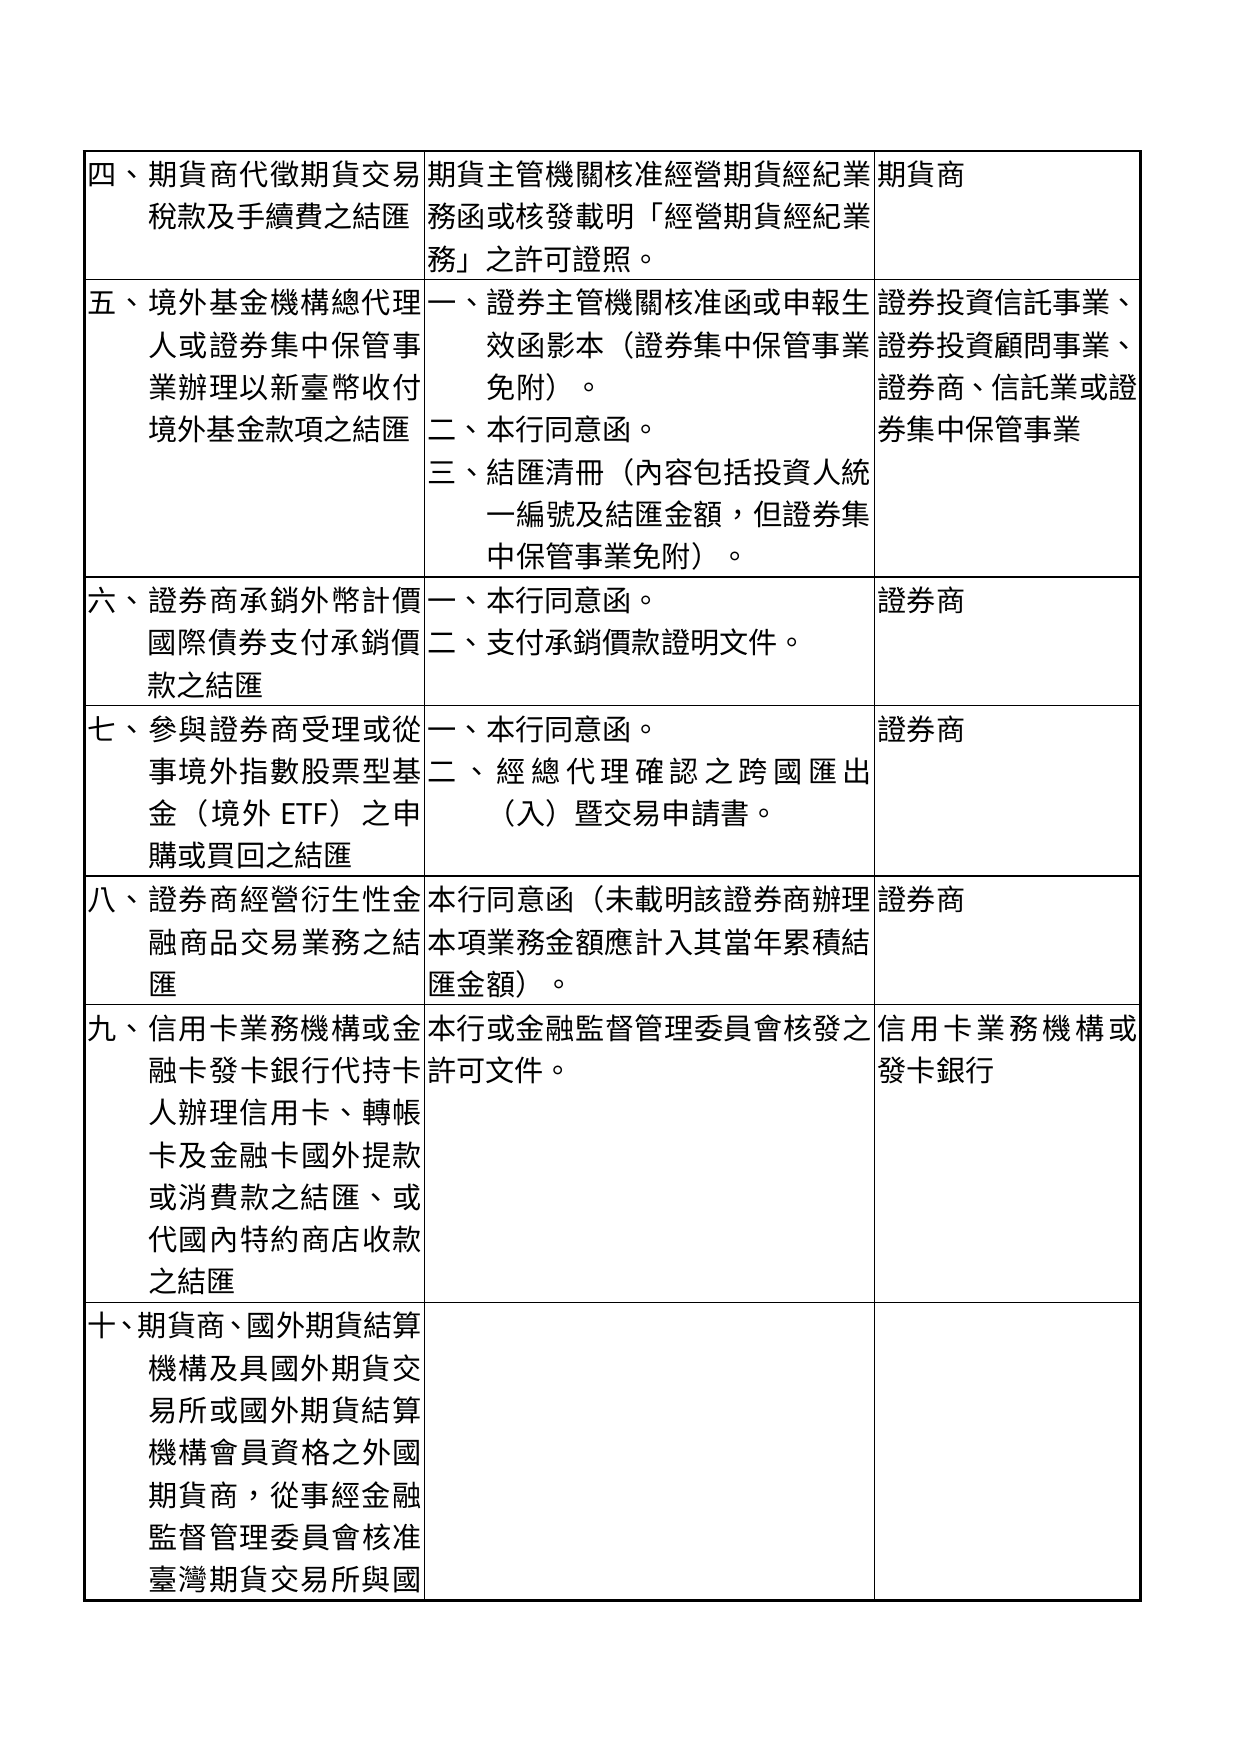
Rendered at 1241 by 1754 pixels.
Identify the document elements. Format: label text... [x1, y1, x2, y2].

table_cell 證券商 [875, 578, 1139, 704]
table_cell 本行或金融監督管理委員會核發之許可文件。 [425, 1005, 874, 1301]
table_cell 一、證券主管機關核准函或申報生效函影本（證券集中保管事業免附）。 二、本行同意函。 三、結匯清冊（內容包括投資人統一編號及結匯金額，但證券集中保管事業免附）。 [425, 280, 874, 576]
table_cell 證券投資信託事業、證券投資顧問事業、證券商、信託業或證券集中保管事業 [875, 280, 1139, 576]
table_cell 本行同意函（未載明該證券商辦理本項業務金額應計入其當年累積結匯金額）。 [425, 877, 874, 1004]
table_cell 證券商 [875, 877, 1139, 1004]
table_cell 六、證券商承銷外幣計價國際債券支付承銷價款之結匯 [86, 578, 424, 704]
table_cell 期貨商 [875, 152, 1139, 278]
table_cell 九、信用卡業務機構或金融卡發卡銀行代持卡人辦理信用卡、轉帳卡及金融卡國外提款或消費款之結匯、或代國內特約商店收款之結匯 [86, 1005, 424, 1301]
table_cell 期貨主管機關核准經營期貨經紀業務函或核發載明「經營期貨經紀業務」之許可證照。 [425, 152, 874, 278]
table_cell 四、期貨商代徵期貨交易稅款及手續費之結匯 [86, 152, 424, 278]
table_cell [425, 1303, 874, 1599]
table_cell 一、本行同意函。 二、經總代理確認之跨國匯出（入）暨交易申請書。 [425, 706, 874, 875]
table_cell 十、期貨商、國外期貨結算機構及具國外期貨交易所或國外期貨結算機構會員資格之外國期貨商，從事經金融監督管理委員會核准臺灣期貨交易所與國外期貨交易所於該國外期貨交易所合作上市之新臺幣計價期貨交易契約（以下簡稱國際合作商品）之結匯 期貨商、外國期貨商代僑外或大陸投資人辦理從事國際合作商品交易結算款項、手續費或稅捐等之結匯 國外期貨結算機構代外國期貨商從事國際合作商品交易結算款項、利息、手續費或稅捐等之結匯 國外期貨結算機構或外國期貨商從事國際合作商品交易自有資金之結匯 結算款項、利息、手續費或稅捐等 預先結售自有資金供前項用途（帳戶餘額不得逾新臺幣三億元） [86, 1303, 424, 1599]
table_cell [875, 1303, 1139, 1599]
table_cell 證券商 [875, 706, 1139, 875]
table_cell 一、本行同意函。 二、支付承銷價款證明文件。 [425, 578, 874, 704]
table_cell 信用卡業務機構或發卡銀行 [875, 1005, 1139, 1301]
table_cell 五、境外基金機構總代理人或證券集中保管事業辦理以新臺幣收付境外基金款項之結匯 [86, 280, 424, 576]
table_cell 七、參與證券商受理或從事境外指數股票型基金（境外ETF）之申購或買回之結匯 [86, 706, 424, 875]
table_cell 八、證券商經營衍生性金融商品交易業務之結匯 [86, 877, 424, 1004]
